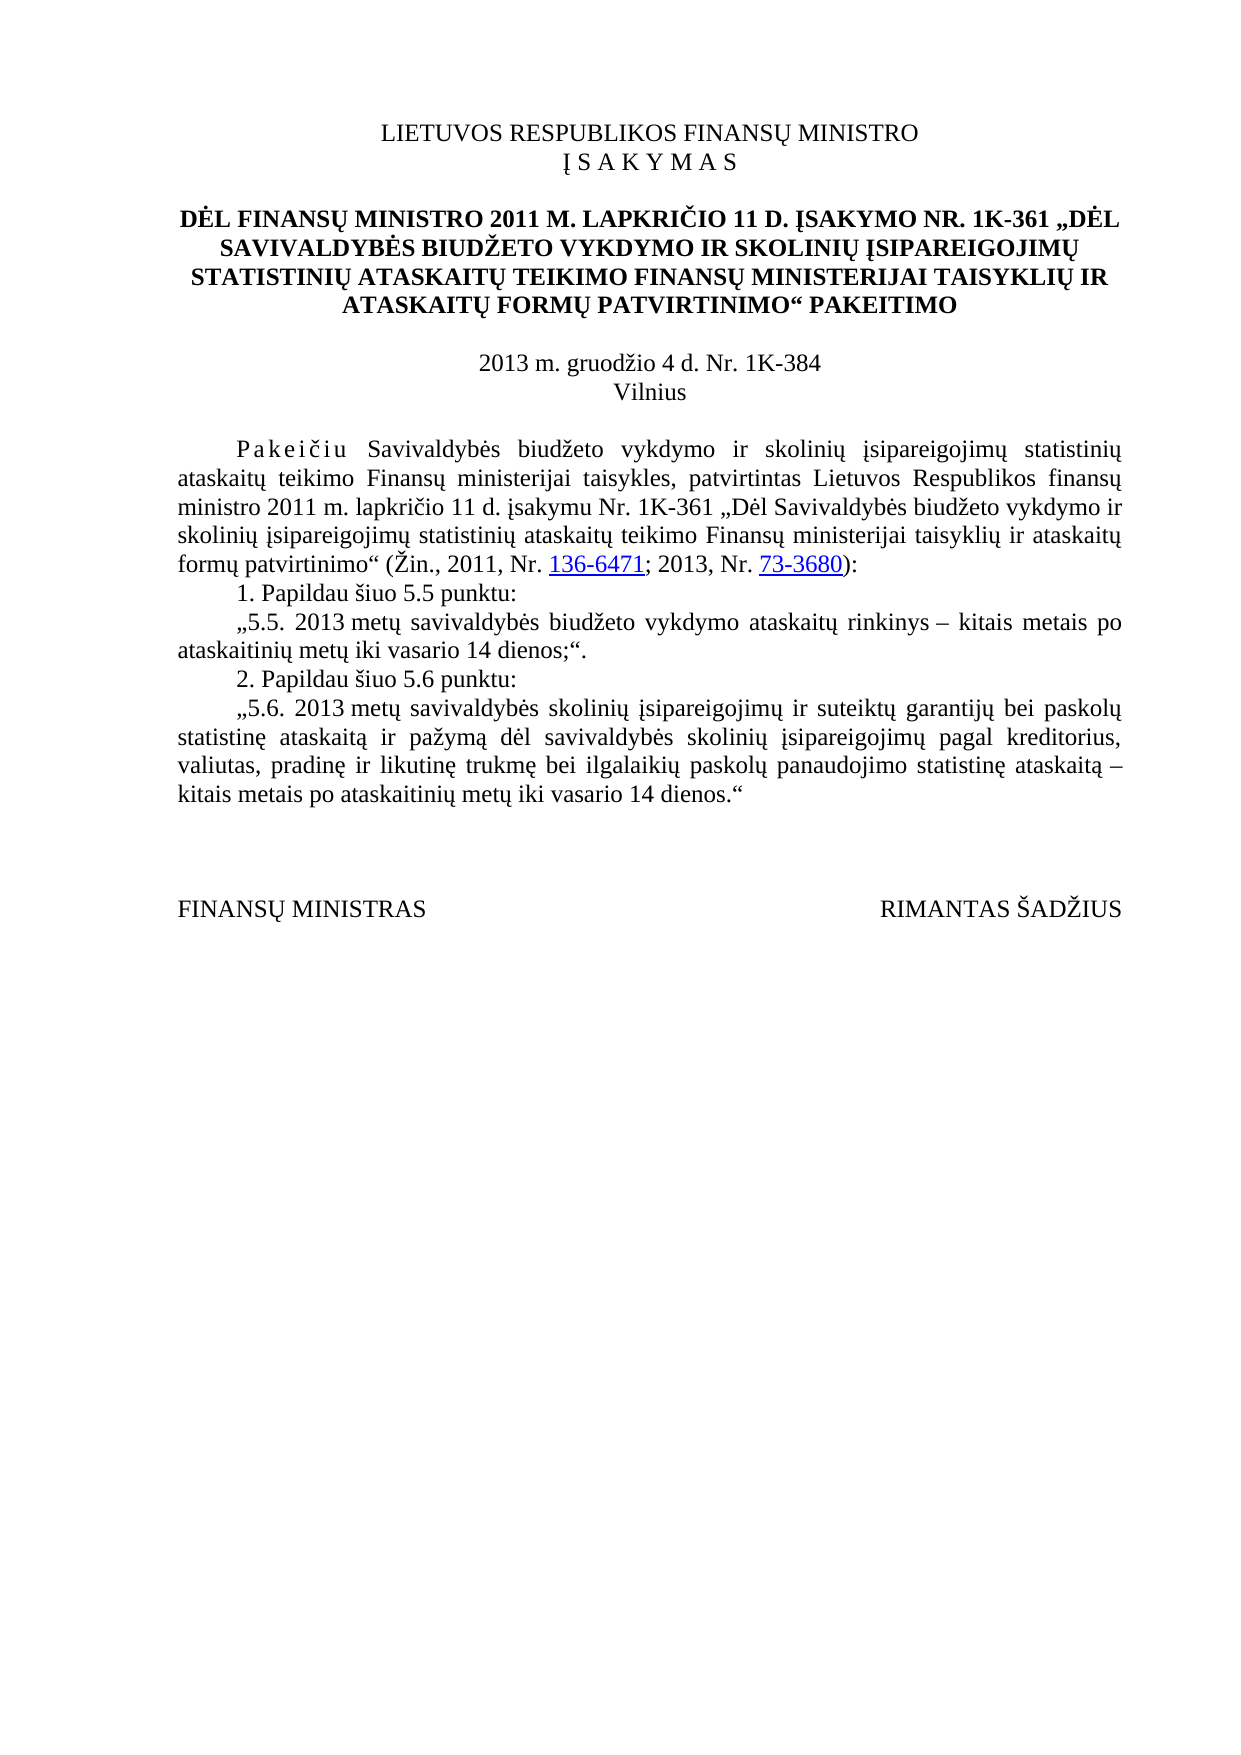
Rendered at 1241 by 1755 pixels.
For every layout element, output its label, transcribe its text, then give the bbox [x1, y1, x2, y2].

text 2013 m. gruodžio 4 d. Nr. 1K-384 [177, 348, 1122, 377]
text 1. Papildau šiuo 5.5 punktu: [177, 578, 1122, 607]
text Pakeičiu Savivaldybės biudžeto vykdymo ir skolinių įsipareigojimų statistinių ataskaitų teikimo Finansų ministerijai taisykles, patvirtintas Lietuvos Respublikos finansų ministro 2011 m. lapkričio 11 d. įsakymu Nr. 1K-361 „Dėl savivaldybės biudžeto vykdymo ir skolinių įsipareigojimų statistinių ataskaitų teikimo Finansų ministerijai taisyklių ir ataskaitų formų patvirtinimo“ (Žin., 2011, Nr. 136-6471; 2013, Nr. 73-3680): [177, 434, 1122, 578]
text DĖL FINANSŲ MINISTRO 2011 M. LAPKRIČIO 11 D. ĮSAKYMO Nr. 1K-361 „DĖL SAVIVALDYBĖS BIUDŽETO VYKDYMO IR SKOLINIŲ ĮSIPAREIGOJIMŲ STATISTINIŲ ATASKAITŲ TEIKIMO FINANSŲ MINISTERIJAI TAISYKLIŲ IR ATASKAITŲ FORMŲ PATVIRTINIMO“ PAKEITIMO [177, 204, 1122, 319]
text „5.5. 2013 metų savivaldybės biudžeto vykdymo ataskaitų rinkinys – kitais metais po ataskaitinių metų iki vasario 14 dienos;“. [177, 607, 1122, 664]
text Į S A K Y M A S [177, 147, 1122, 176]
text LIETUVOS RESPUBLIKOS FINANSŲ MINISTRO [177, 118, 1122, 147]
text FINANSŲ MINISTRAS RIMANTAS ŠADŽIUS [177, 894, 1122, 923]
text Vilnius [177, 377, 1122, 406]
text „5.6. 2013 metų savivaldybės skolinių įsipareigojimų ir suteiktų garantijų bei paskolų statistinę ataskaitą ir pažymą dėl savivaldybės skolinių įsipareigojimų pagal kreditorius, valiutas, pradinę ir likutinę trukmę bei ilgalaikių paskolų panaudojimo statistinę ataskaitą – kitais metais po ataskaitinių metų iki vasario 14 dienos.“ [177, 693, 1122, 808]
text 2. Papildau šiuo 5.6 punktu: [177, 664, 1122, 693]
